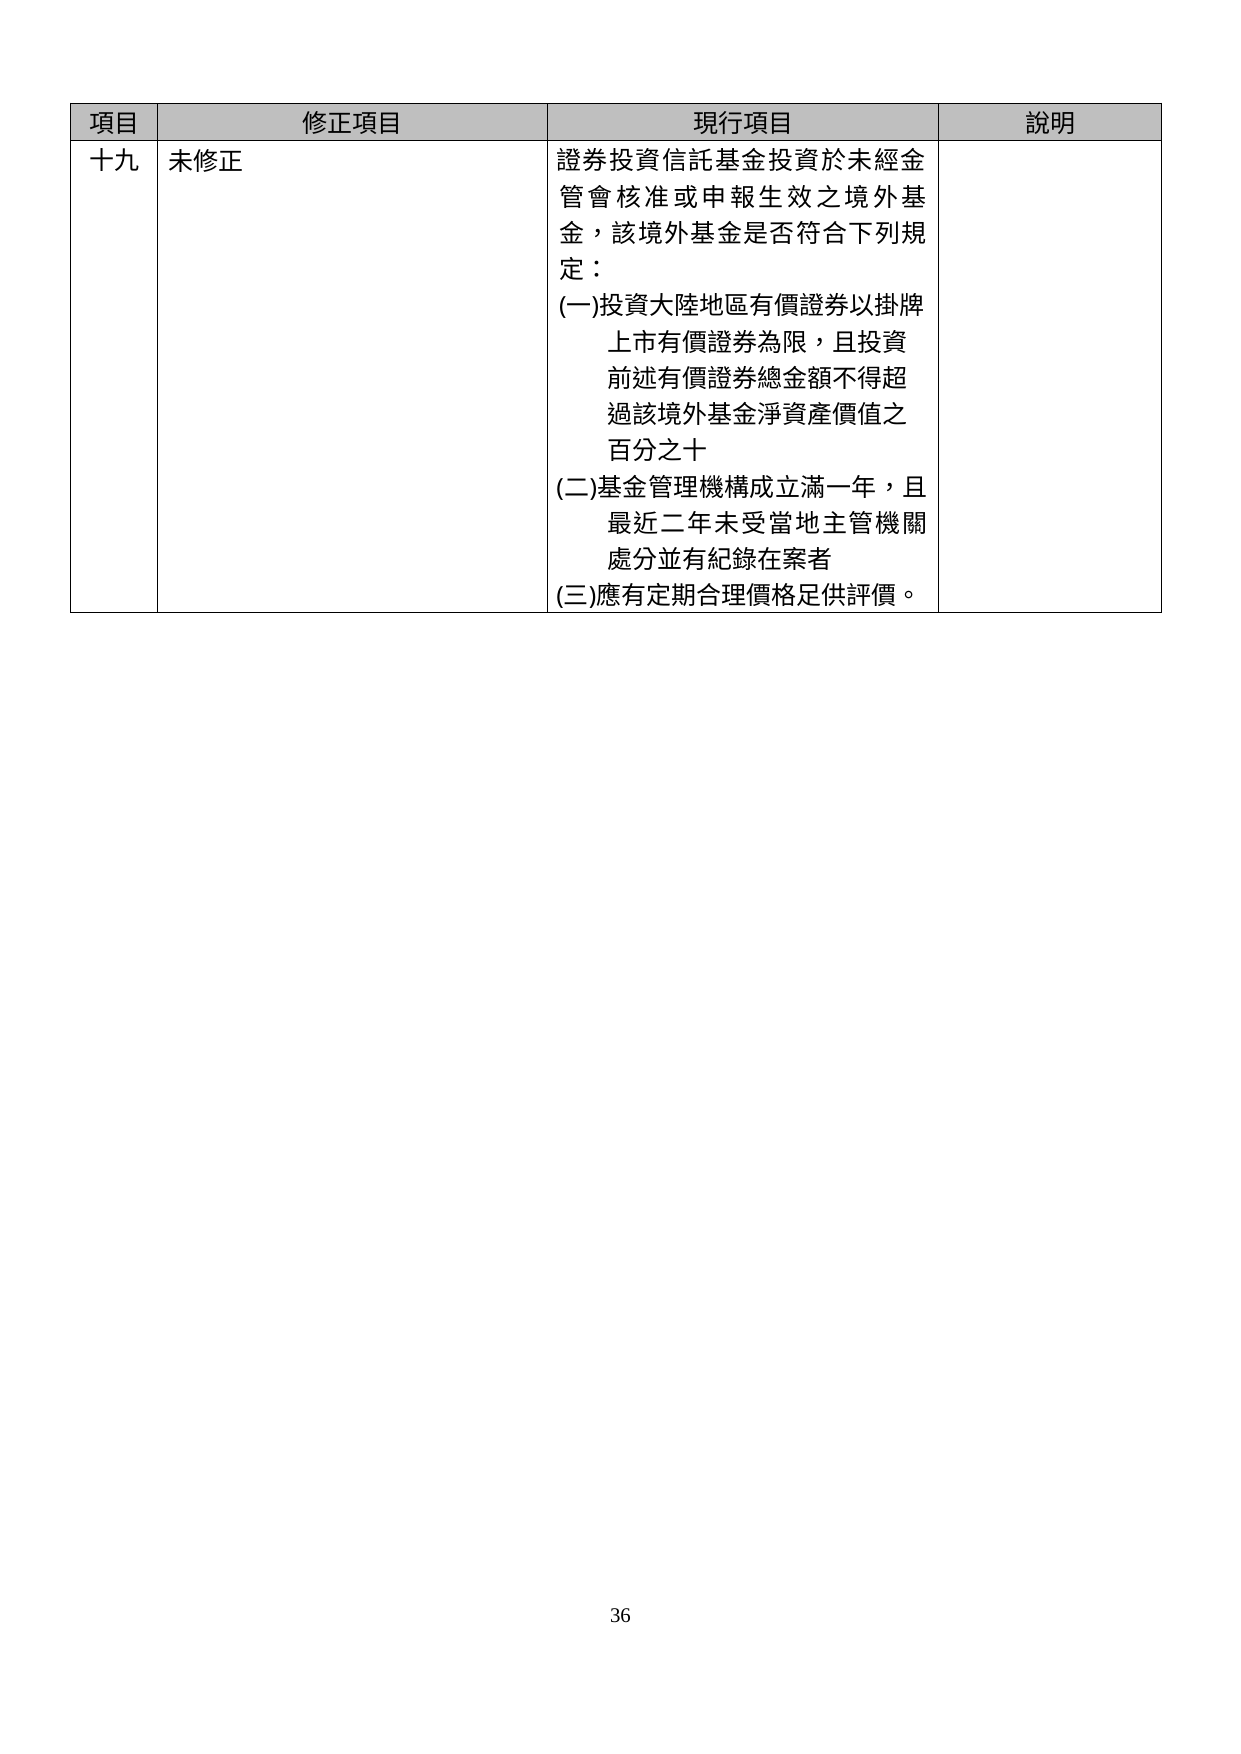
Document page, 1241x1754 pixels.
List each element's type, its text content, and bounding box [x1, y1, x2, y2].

table_cell 未修正 [158, 141, 547, 612]
table_header 說明 [939, 104, 1161, 140]
table_cell 十九 [71, 141, 157, 612]
table_header 現行項目 [548, 104, 938, 140]
table_header 項目 [71, 104, 157, 140]
table_cell [939, 141, 1161, 612]
table_header 修正項目 [158, 104, 547, 140]
table_cell 證券投資信託基金投資於未經金管會核准或申報生效之境外基金，該境外基金是否符合下列規定： (一)投資大陸地區有價證券以掛牌上市有價證券為限，且投資前述有價證券總金額不得超過該境外基金淨資產價值之百分之十 (二)基金管理機構成立滿一年，且最近二年未受當地主管機關處分並有紀錄在案者 (三)應有定期合理價格足供評價。 [548, 141, 938, 612]
